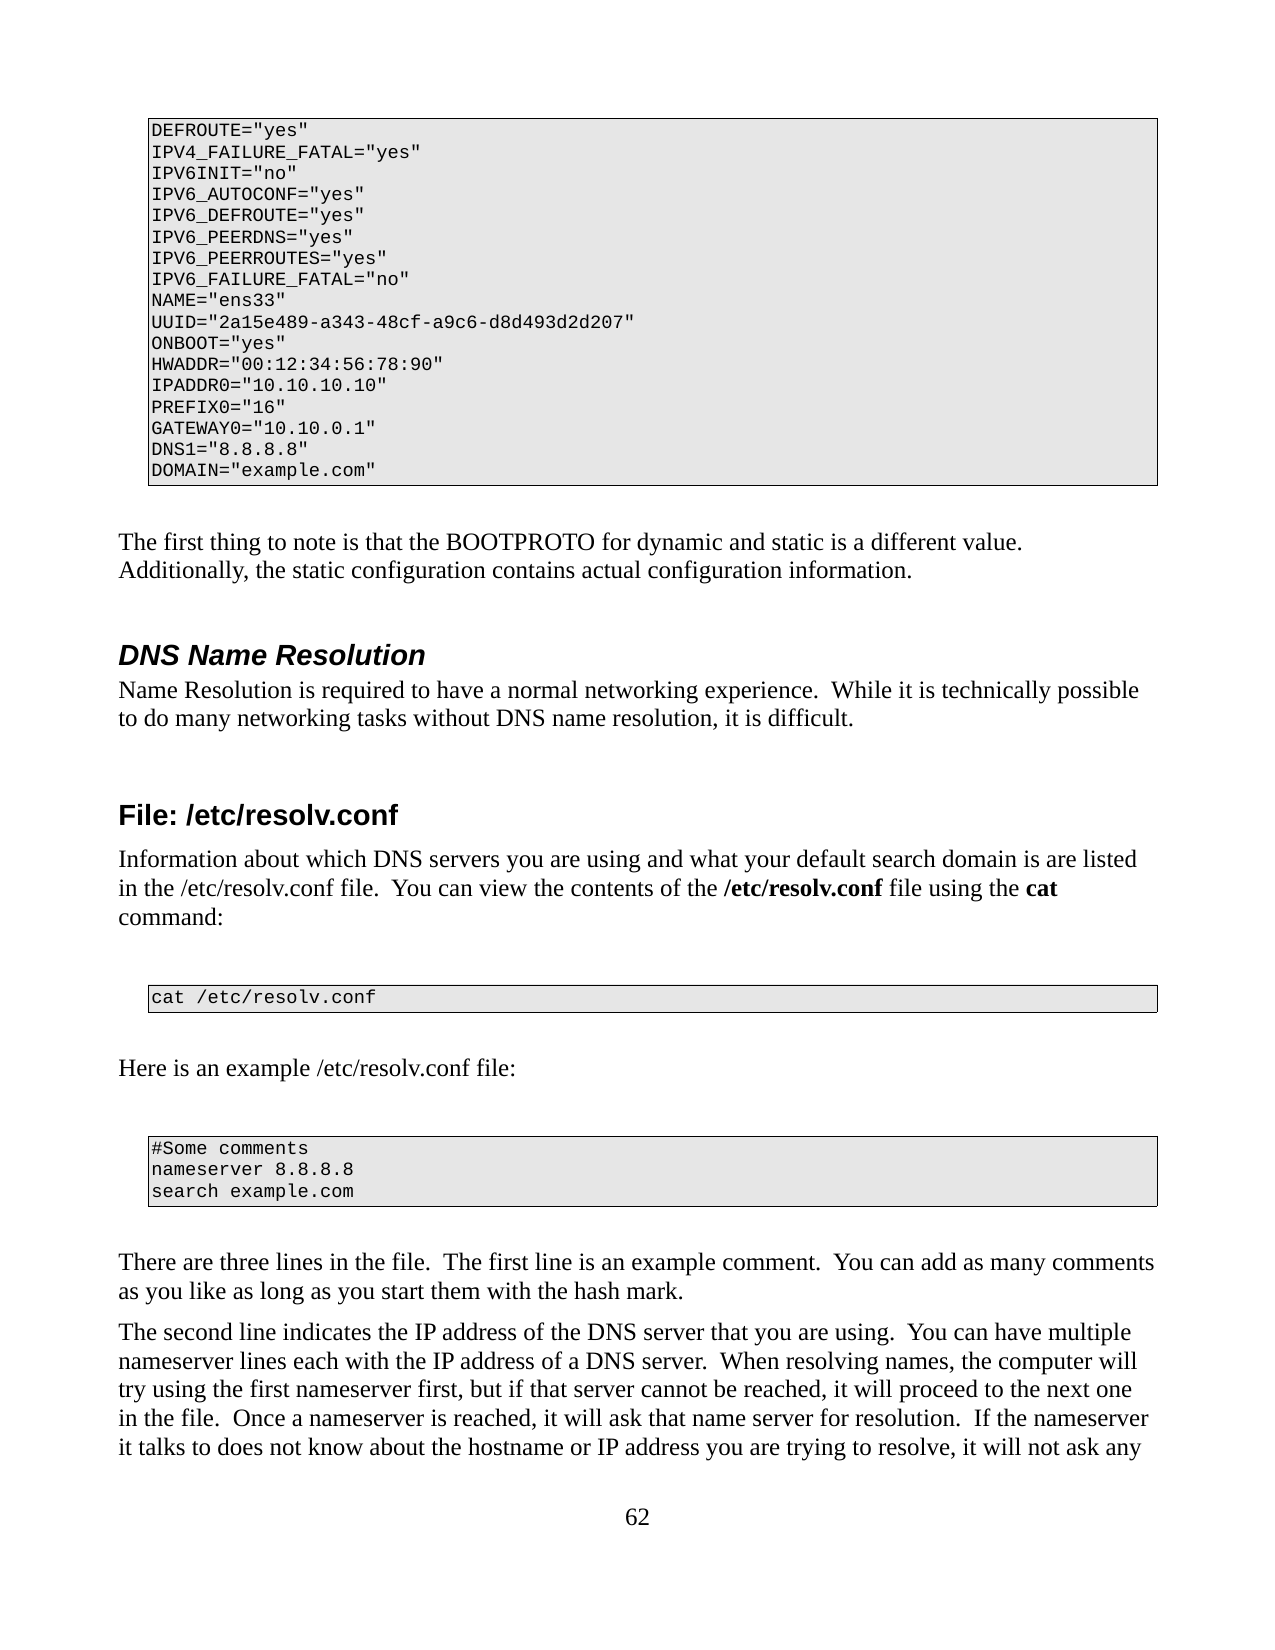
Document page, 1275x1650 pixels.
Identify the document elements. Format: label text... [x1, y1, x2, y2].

text IPV6_FAILURE_FATAL="no" [149, 267, 1157, 288]
text IPV6_PEERROUTES="yes" [149, 246, 1157, 267]
text Name Resolution is required to have a normal networking experience. While it is technically possible to do many networking tasks without DNS name resolution, it is difficult. [118, 675, 1157, 732]
text nameserver 8.8.8.8 [149, 1157, 1157, 1178]
text IPV6_AUTOCONF="yes" [149, 182, 1157, 203]
text IPV6INIT="no" [149, 161, 1157, 182]
text DNS1="8.8.8.8" [149, 437, 1157, 458]
text IPV4_FAILURE_FATAL="yes" [149, 139, 1157, 161]
subtitle File: /etc/resolv.conf [118, 798, 1157, 832]
text Information about which DNS servers you are using and what your default search domain is are listed in the /etc/resolv.conf file. You can view the contents of the /etc/resolv.conf file using the cat command: [118, 844, 1157, 931]
text The first thing to note is that the BOOTPROTO for dynamic and static is a different value. Additionally, the static configuration contains actual configuration information. [118, 527, 1157, 584]
text There are three lines in the file. The first line is an example comment. You can add as many comments as you like as long as you start them with the hash mark. [118, 1247, 1157, 1304]
text IPADDR0="10.10.10.10" [149, 373, 1157, 394]
text HWADDR="00:12:34:56:78:90" [149, 352, 1157, 373]
text The second line indicates the IP address of the DNS server that you are using. You can have multiple nameserver lines each with the IP address of a DNS server. When resolving names, the computer will try using the first nameserver first, but if that server cannot be reached, it will proceed to the next one in the file. Once a nameserver is reached, it will ask that name server for resolution. If the nameserver it talks to does not know about the hostname or IP address you are trying to resolve, it will not ask any [118, 1317, 1157, 1461]
text NAME="ens33" [149, 288, 1157, 309]
text GATEWAY0="10.10.0.1" [149, 416, 1157, 437]
text IPV6_DEFROUTE="yes" [149, 203, 1157, 224]
subtitle DNS Name Resolution [118, 638, 1157, 672]
text cat /etc/resolv.conf [149, 986, 1157, 1012]
text PREFIX0="16" [149, 394, 1157, 416]
text #Some comments [149, 1137, 1157, 1157]
text DEFROUTE="yes" [149, 119, 1157, 139]
text DOMAIN="example.com" [149, 458, 1157, 485]
text search example.com [149, 1178, 1157, 1206]
text UUID="2a15e489-a343-48cf-a9c6-d8d493d2d207" [149, 309, 1157, 331]
text Here is an example /etc/resolv.conf file: [118, 1053, 1157, 1082]
text IPV6_PEERDNS="yes" [149, 224, 1157, 246]
text ONBOOT="yes" [149, 331, 1157, 352]
